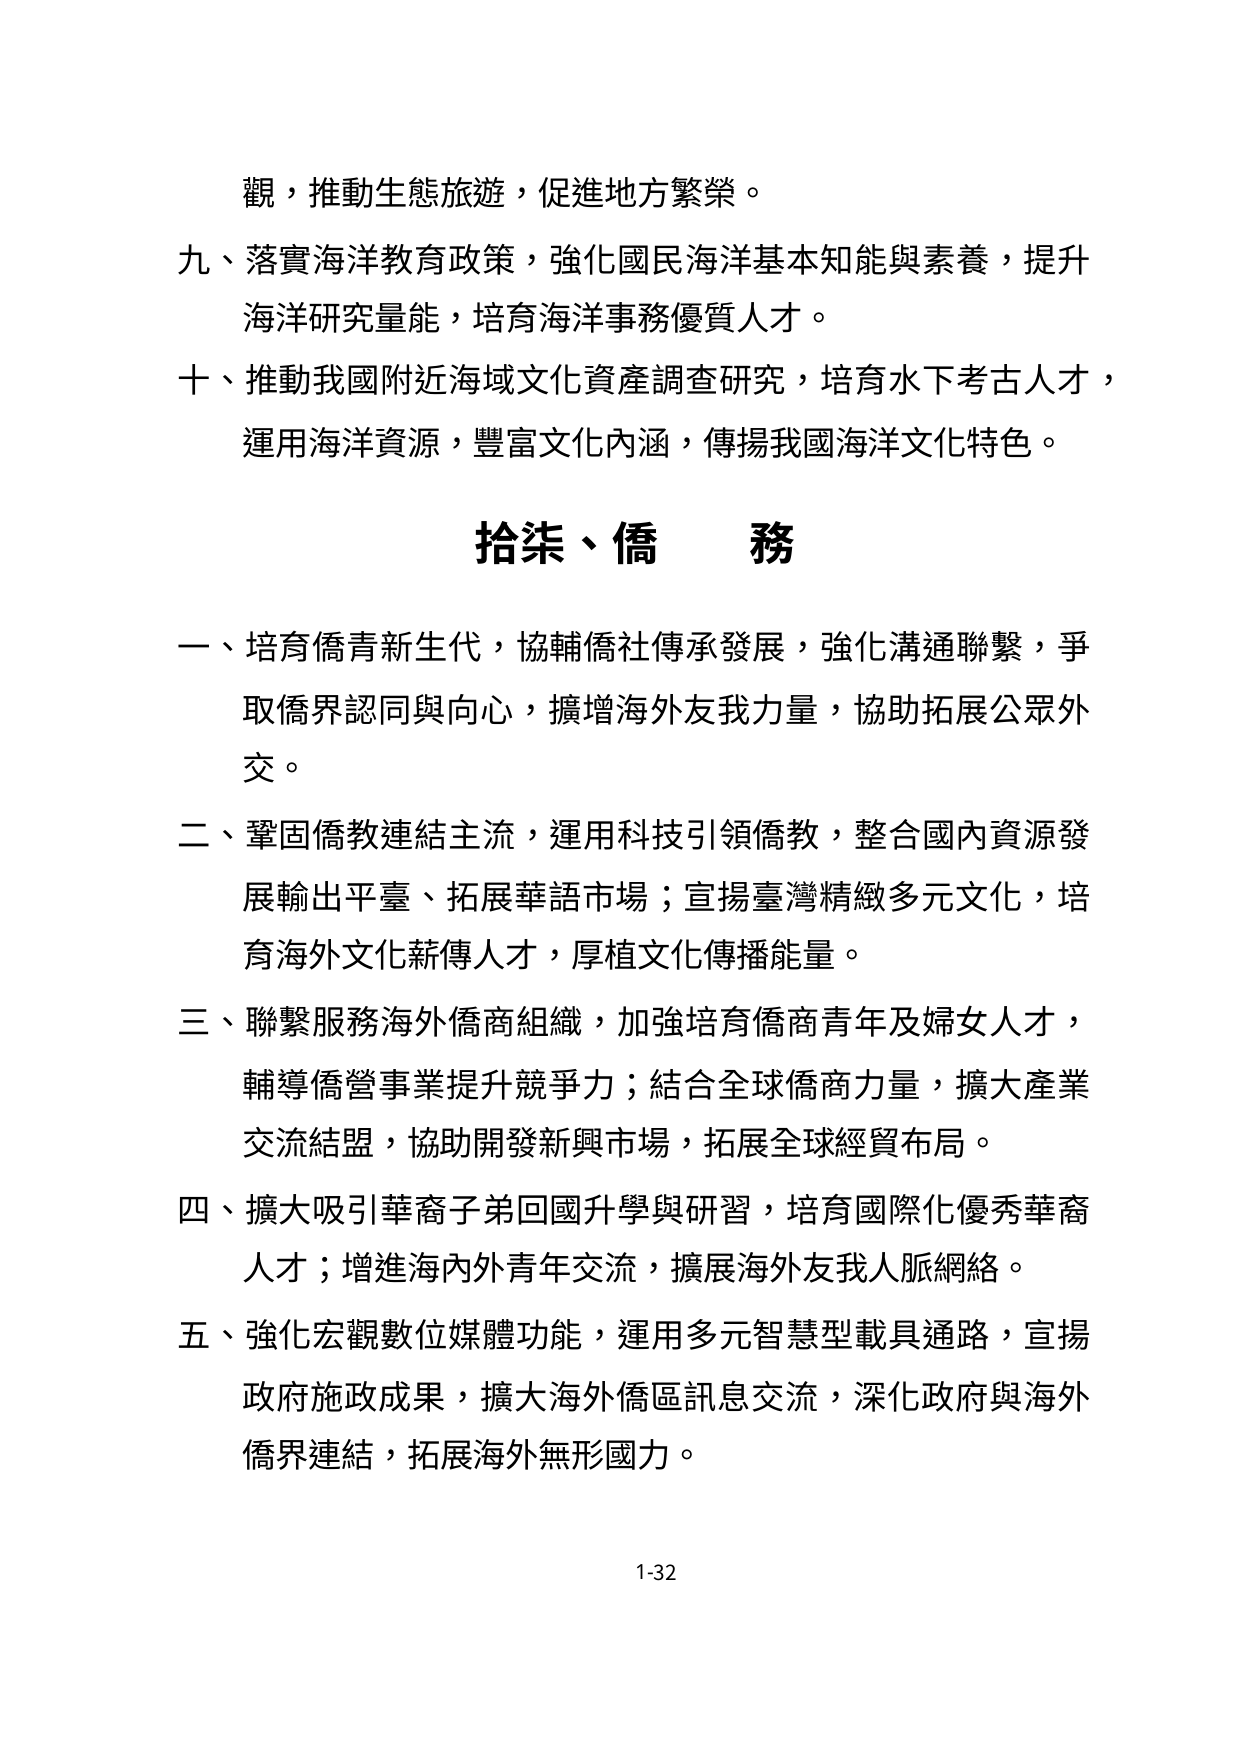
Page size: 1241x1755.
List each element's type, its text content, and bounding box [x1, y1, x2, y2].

subtitle 拾柒、僑 務 [177, 509, 1093, 572]
text 四、擴大吸引華裔子弟回國升學與研習，培育國際化優秀華裔人才；增進海內外青年交流，擴展海外友我人脈網絡。 [177, 1172, 1093, 1297]
text 二、鞏固僑教連結主流，運用科技引領僑教，整合國內資源發展輸出平臺、拓展華語市場；宣揚臺灣精緻多元文化，培育海外文化薪傳人才，厚植文化傳播能量。 [177, 797, 1093, 984]
text 一、培育僑青新生代，協輔僑社傳承發展，強化溝通聯繫，爭取僑界認同與向心，擴增海外友我力量，協助拓展公眾外交。 [177, 609, 1093, 797]
text 三、聯繫服務海外僑商組織，加強培育僑商青年及婦女人才，輔導僑營事業提升競爭力；結合全球僑商力量，擴大產業交流結盟，協助開發新興市場，拓展全球經貿布局。 [177, 984, 1093, 1172]
text 九、落實海洋教育政策，強化國民海洋基本知能與素養，提升海洋研究量能，培育海洋事務優質人才。 [177, 222, 1093, 347]
text 五、強化宏觀數位媒體功能，運用多元智慧型載具通路，宣揚政府施政成果，擴大海外僑區訊息交流，深化政府與海外僑界連結，拓展海外無形國力。 [177, 1297, 1093, 1484]
text 觀，推動生態旅遊，促進地方繁榮。 [177, 159, 1093, 222]
text 十、推動我國附近海域文化資產調查研究，培育水下考古人才，運用海洋資源，豐富文化內涵，傳揚我國海洋文化特色。 [177, 347, 1093, 472]
